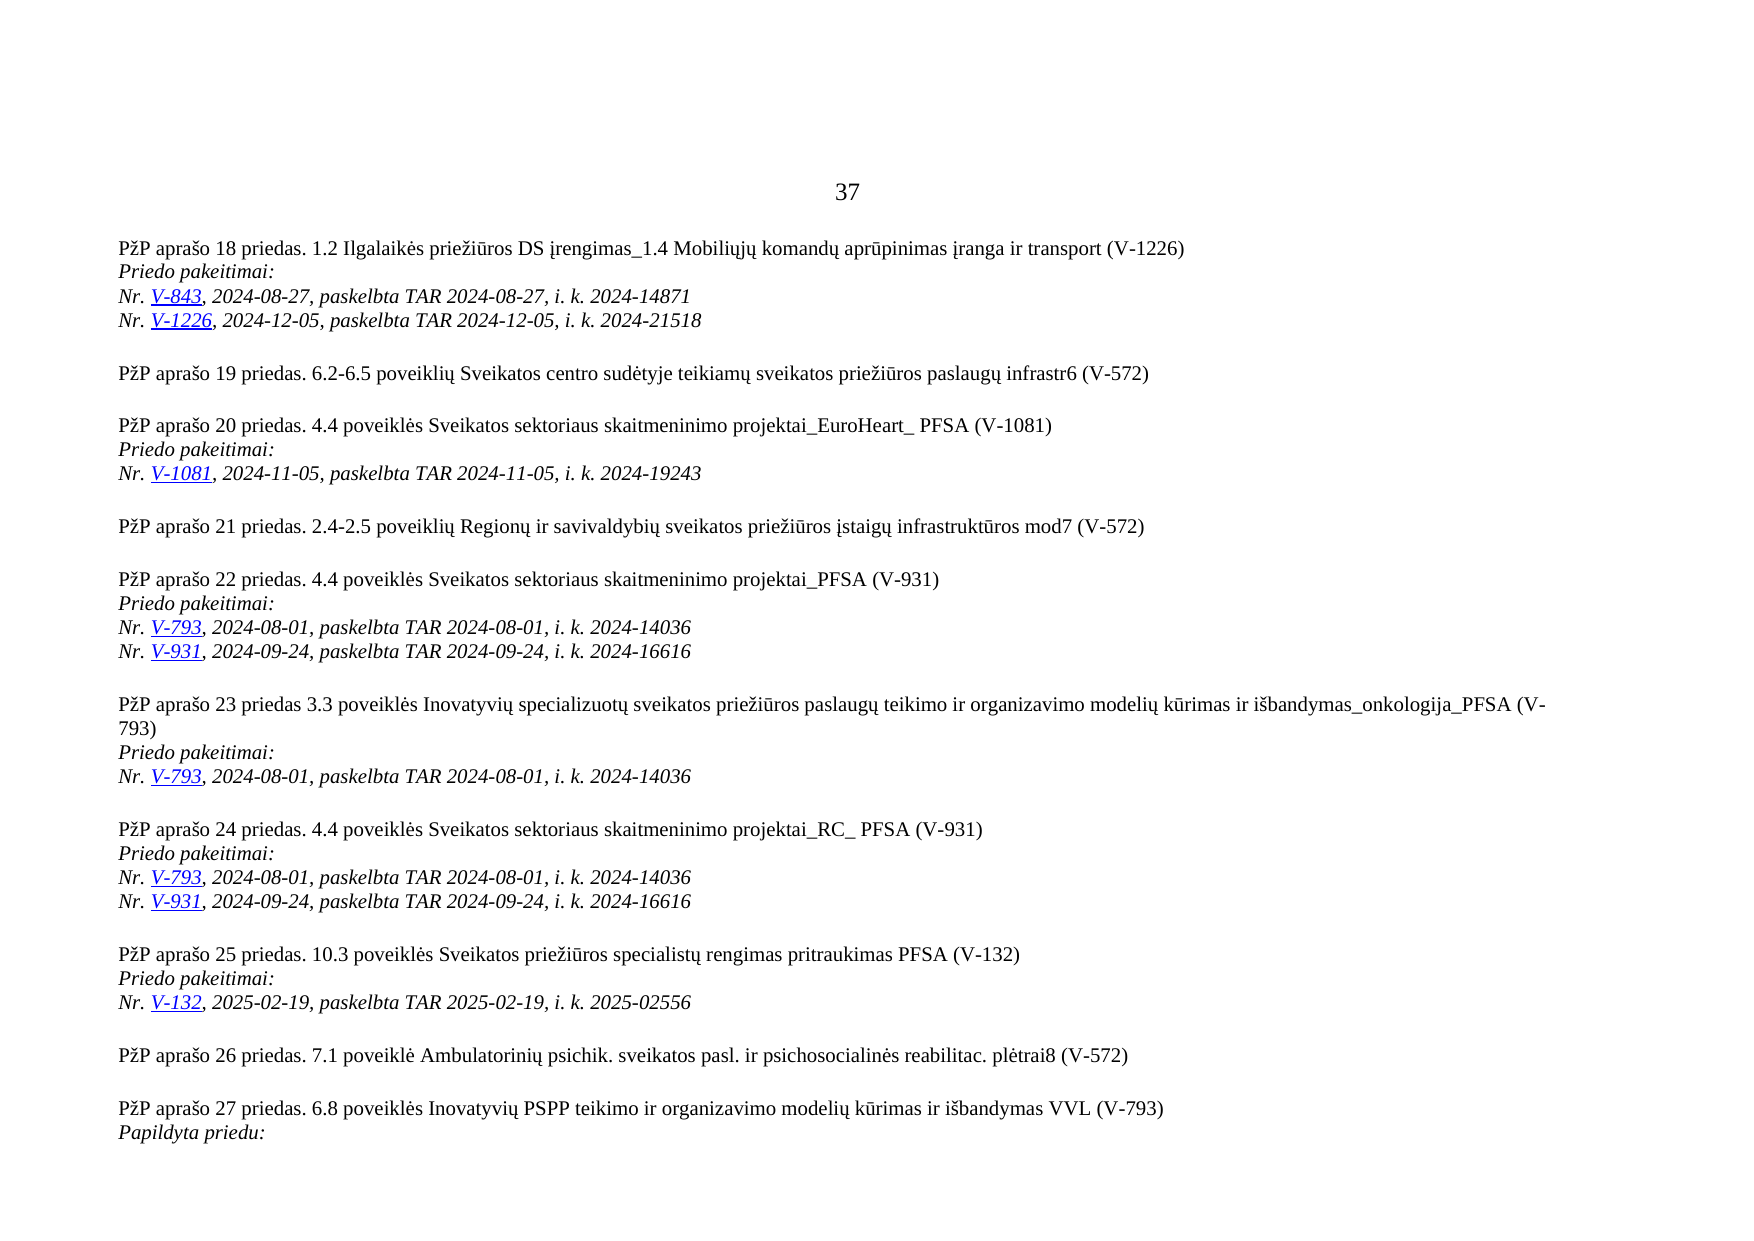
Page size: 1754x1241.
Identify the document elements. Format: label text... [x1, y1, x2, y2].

text PžP aprašo 19 priedas. 6.2-6.5 poveiklių Sveikatos centro sudėtyje teikiamų sveikatos priežiūros paslaugų infrastr6 (V-572) [118, 360, 1577, 384]
text Priedo pakeitimai: [118, 841, 1577, 865]
text Nr. V-132, 2025-02-19, paskelbta TAR 2025-02-19, i. k. 2025-02556 [118, 990, 1577, 1014]
text Priedo pakeitimai: [118, 591, 1577, 615]
text Priedo pakeitimai: [118, 437, 1577, 461]
text Nr. V-793, 2024-08-01, paskelbta TAR 2024-08-01, i. k. 2024-14036 [118, 615, 1577, 639]
text Nr. V-1226, 2024-12-05, paskelbta TAR 2024-12-05, i. k. 2024-21518 [118, 308, 1577, 332]
text PžP aprašo 20 priedas. 4.4 poveiklės Sveikatos sektoriaus skaitmeninimo projektai_EuroHeart_ PFSA (V-1081) [118, 413, 1577, 437]
text Nr. V-843, 2024-08-27, paskelbta TAR 2024-08-27, i. k. 2024-14871 [118, 283, 1577, 308]
text Priedo pakeitimai: [118, 259, 1577, 283]
text Nr. V-931, 2024-09-24, paskelbta TAR 2024-09-24, i. k. 2024-16616 [118, 639, 1577, 663]
text Nr. V-1081, 2024-11-05, paskelbta TAR 2024-11-05, i. k. 2024-19243 [118, 461, 1577, 485]
text PžP aprašo 18 priedas. 1.2 Ilgalaikės priežiūros DS įrengimas_1.4 Mobiliųjų komandų aprūpinimas įranga ir transport (V-1226) [118, 235, 1577, 259]
text PžP aprašo 24 priedas. 4.4 poveiklės Sveikatos sektoriaus skaitmeninimo projektai_RC_ PFSA (V-931) [118, 817, 1577, 841]
text Nr. V-793, 2024-08-01, paskelbta TAR 2024-08-01, i. k. 2024-14036 [118, 865, 1577, 889]
text Priedo pakeitimai: [118, 740, 1577, 764]
text Priedo pakeitimai: [118, 966, 1577, 990]
text PžP aprašo 27 priedas. 6.8 poveiklės Inovatyvių PSPP teikimo ir organizavimo modelių kūrimas ir išbandymas VVL (V-793) [118, 1096, 1577, 1120]
text PžP aprašo 21 priedas. 2.4-2.5 poveiklių Regionų ir savivaldybių sveikatos priežiūros įstaigų infrastruktūros mod7 (V-572) [118, 514, 1577, 538]
text PžP aprašo 25 priedas. 10.3 poveiklės Sveikatos priežiūros specialistų rengimas pritraukimas PFSA (V-132) [118, 942, 1577, 966]
text PžP aprašo 26 priedas. 7.1 poveiklė Ambulatorinių psichik. sveikatos pasl. ir psichosocialinės reabilitac. plėtrai8 (V-572) [118, 1043, 1577, 1067]
text Papildyta priedu: [118, 1120, 1577, 1144]
text Nr. V-931, 2024-09-24, paskelbta TAR 2024-09-24, i. k. 2024-16616 [118, 889, 1577, 913]
text Nr. V-793, 2024-08-01, paskelbta TAR 2024-08-01, i. k. 2024-14036 [118, 764, 1577, 788]
text PžP aprašo 22 priedas. 4.4 poveiklės Sveikatos sektoriaus skaitmeninimo projektai_PFSA (V-931) [118, 567, 1577, 591]
text PžP aprašo 23 priedas 3.3 poveiklės Inovatyvių specializuotų sveikatos priežiūros paslaugų teikimo ir organizavimo modelių kūrimas ir išbandymas_onkologija_PFSA (V-793) [118, 692, 1577, 740]
